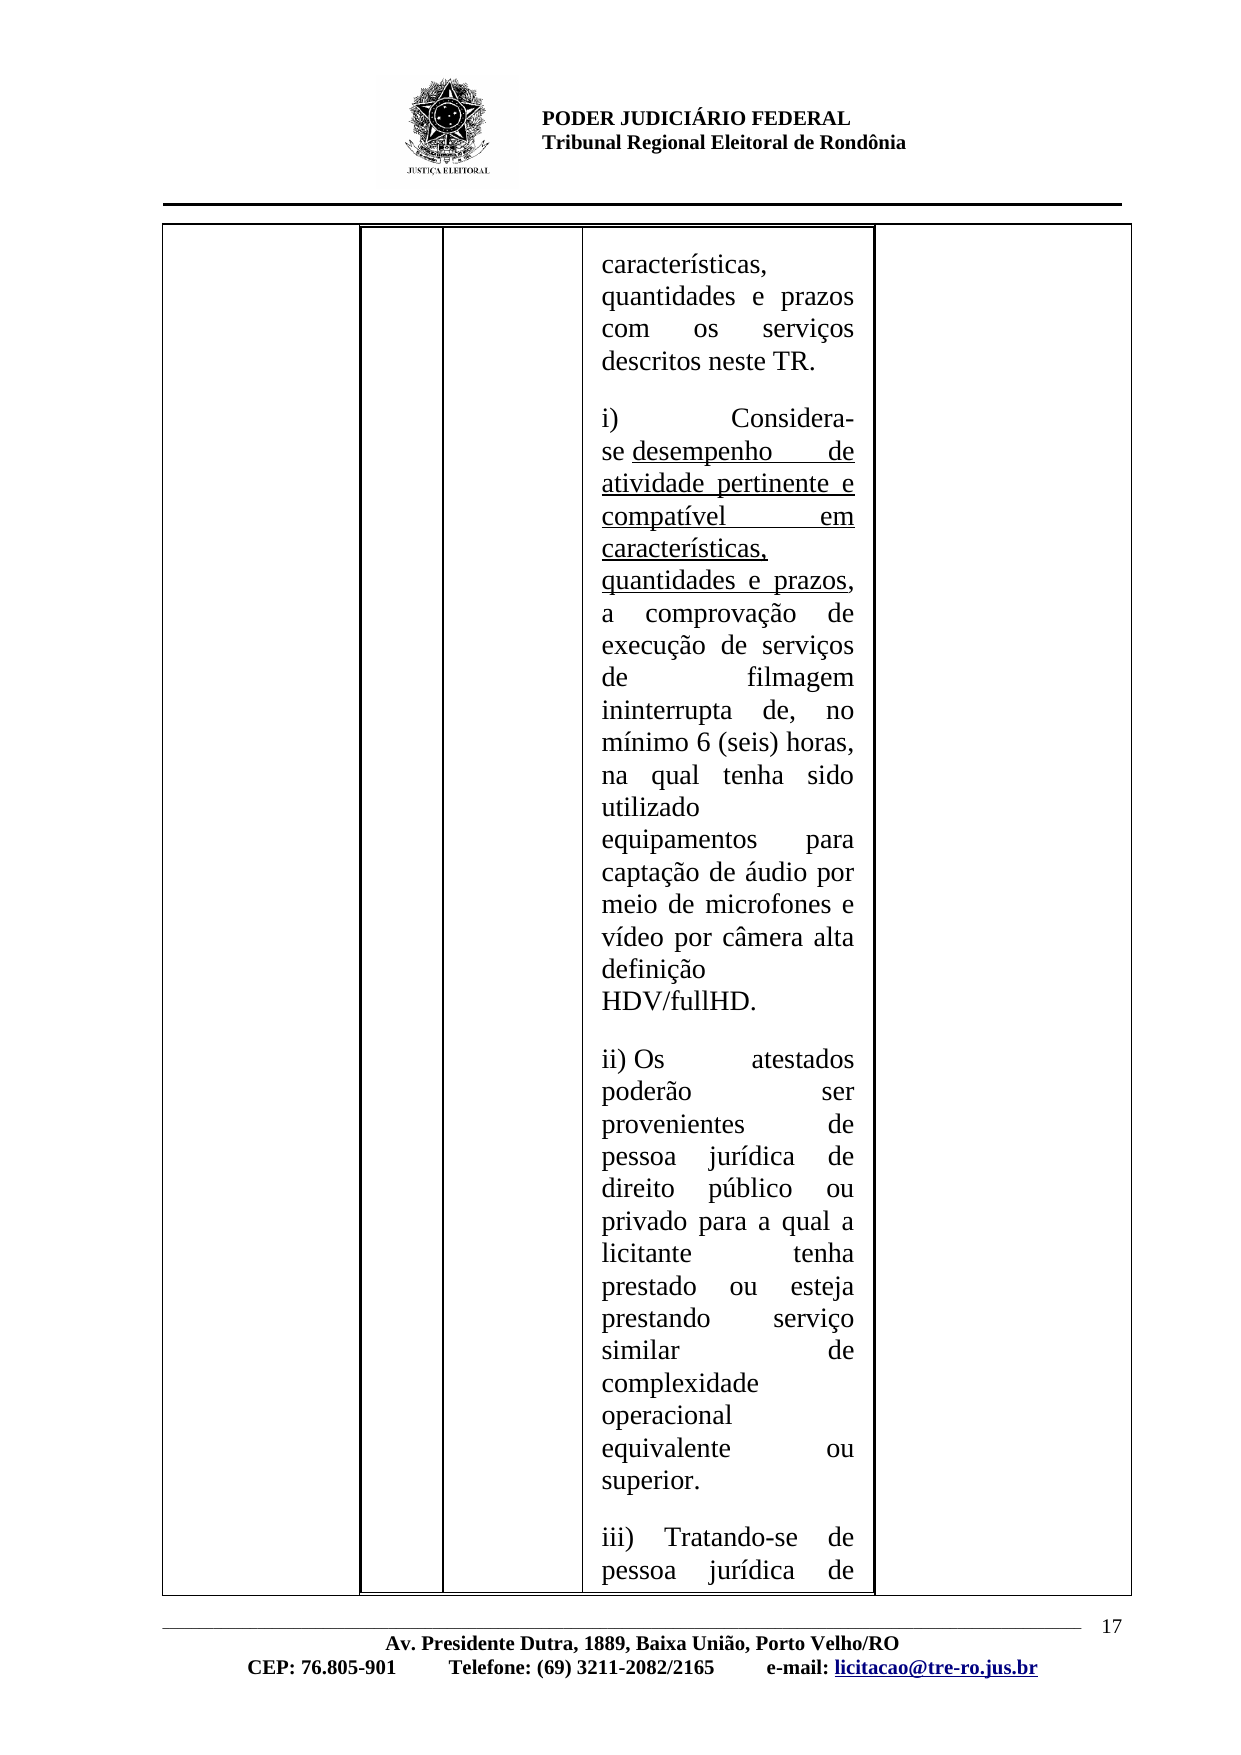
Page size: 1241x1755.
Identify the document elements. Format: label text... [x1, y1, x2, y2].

table_cell [444, 228, 582, 1591]
table_cell [362, 228, 442, 1591]
table_cell [876, 225, 1131, 1595]
table_cell características, quantidades e prazos com os serviços descritos neste TR. i) Considera-se desempenho de atividade pertinente e compatível em características, quantidades e prazos, a comprovação de execução de serviços de filmagem ininterrupta de, no mínimo 6 (seis) horas, na qual tenha sido utilizado equipamentos para captação de áudio por meio de microfones e vídeo por câmera alta definição HDV/fullHD. ii) Os atestados poderão ser provenientes de pessoa jurídica de direito público ou privado para a qual a licitante tenha prestado ou esteja prestando serviço similar de complexidade operacional equivalente ou superior. iii) Tratando-se de pessoa jurídica de [583, 228, 873, 1591]
table_cell [163, 225, 359, 1595]
